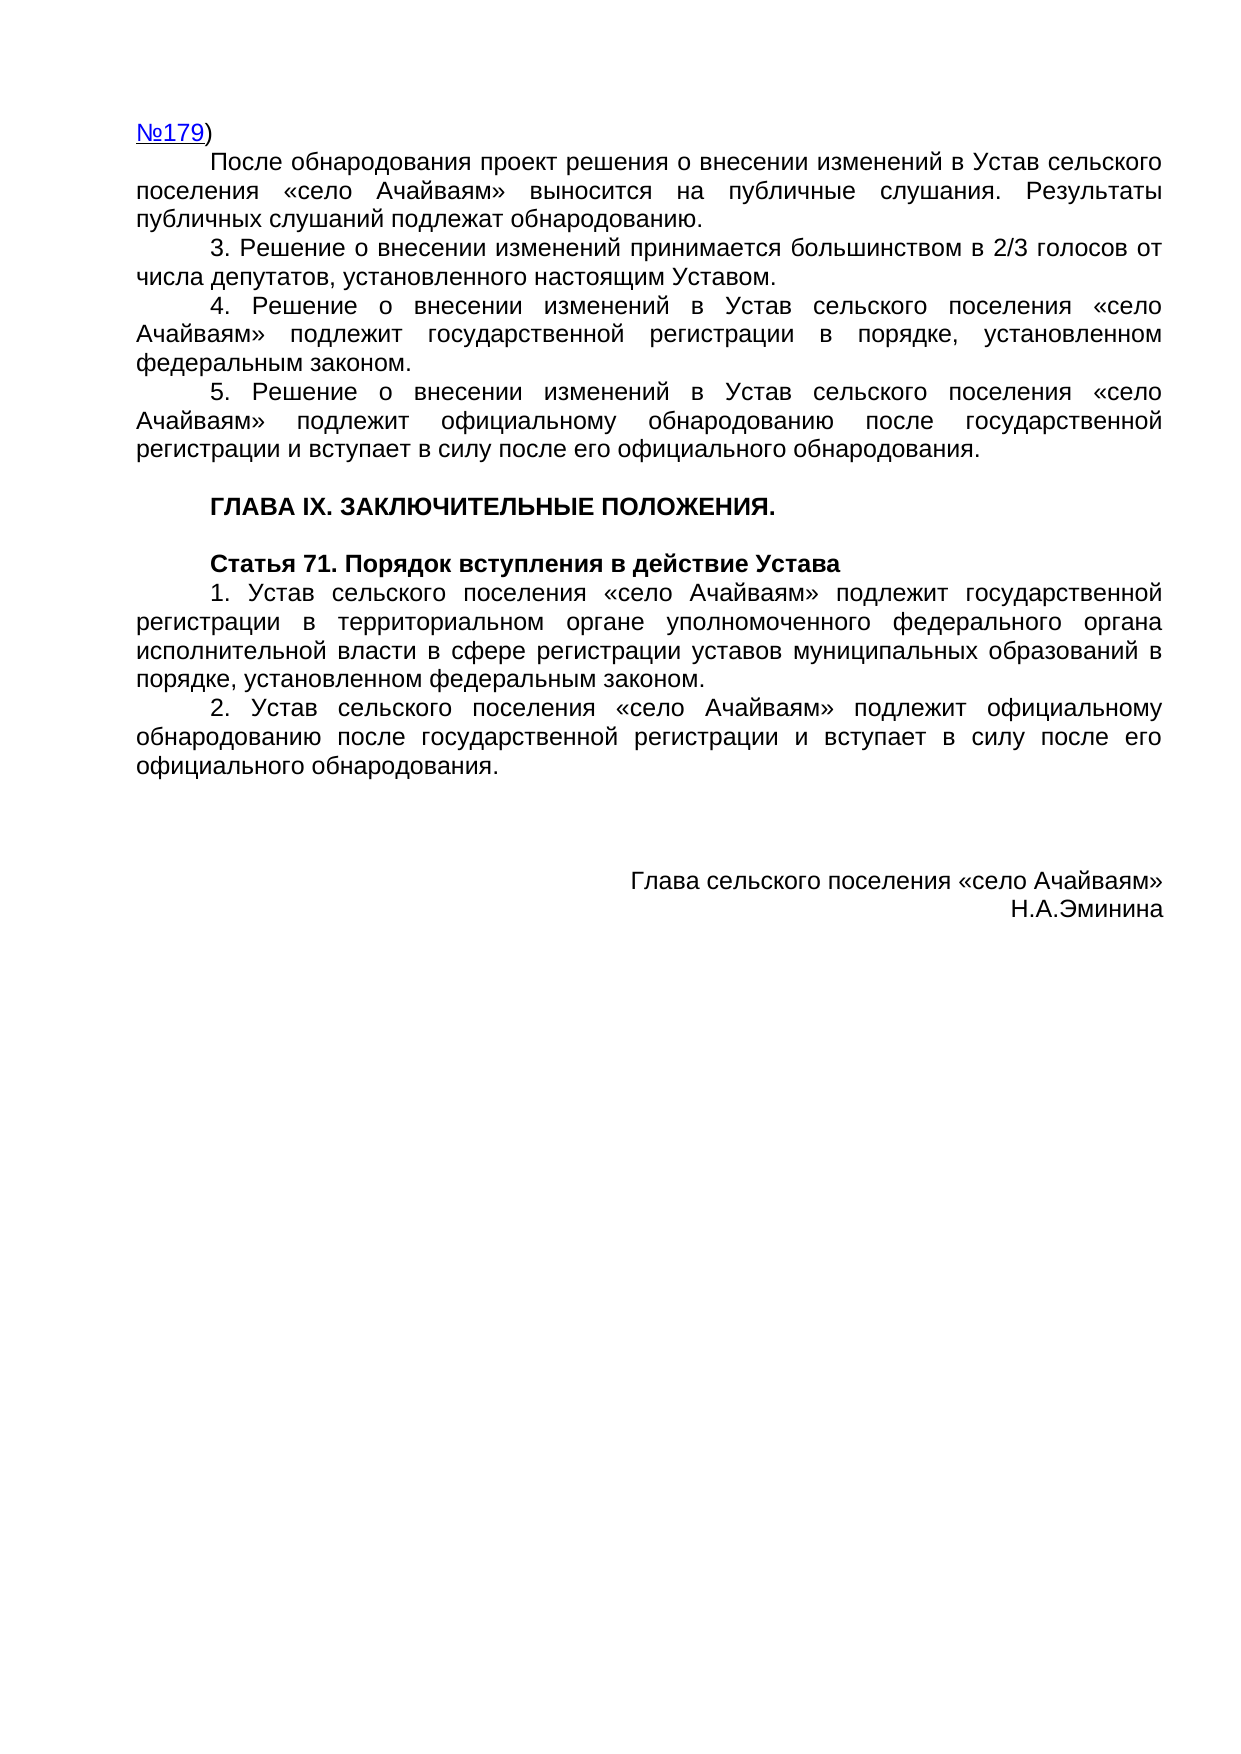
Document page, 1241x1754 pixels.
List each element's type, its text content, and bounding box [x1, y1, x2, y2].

text Статья 71. Порядок вступления в действие Устава [136, 549, 1163, 578]
text 4. Решение о внесении изменений в Устав сельского поселения «село Ачайваям» подлежит государственной регистрации в порядке, установленном федеральным законом. [136, 291, 1163, 377]
text №179) [136, 118, 1163, 147]
text 3. Решение о внесении изменений принимается большинством в 2/3 голосов от числа депутатов, установленного настоящим Уставом. [136, 233, 1163, 291]
text Н.А.Эминина [136, 894, 1163, 923]
text 2. Устав сельского поселения «село Ачайваям» подлежит официальному обнародованию после государственной регистрации и вступает в силу после его официального обнародования. [136, 693, 1163, 779]
text После обнародования проект решения о внесении изменений в Устав сельского поселения «село Ачайваям» выносится на публичные слушания. Результаты публичных слушаний подлежат обнародованию. [136, 147, 1163, 233]
text 5. Решение о внесении изменений в Устав сельского поселения «село Ачайваям» подлежит официальному обнародованию после государственной регистрации и вступает в силу после его официального обнародования. [136, 377, 1163, 463]
text 1. Устав сельского поселения «село Ачайваям» подлежит государственной регистрации в территориальном органе уполномоченного федерального органа исполнительной власти в сфере регистрации уставов муниципальных образований в порядке, установленном федеральным законом. [136, 578, 1163, 693]
text Глава сельского поселения «село Ачайваям» [136, 866, 1163, 894]
text ГЛАВА IX. ЗАКЛЮЧИТЕЛЬНЫЕ ПОЛОЖЕНИЯ. [136, 492, 1163, 521]
